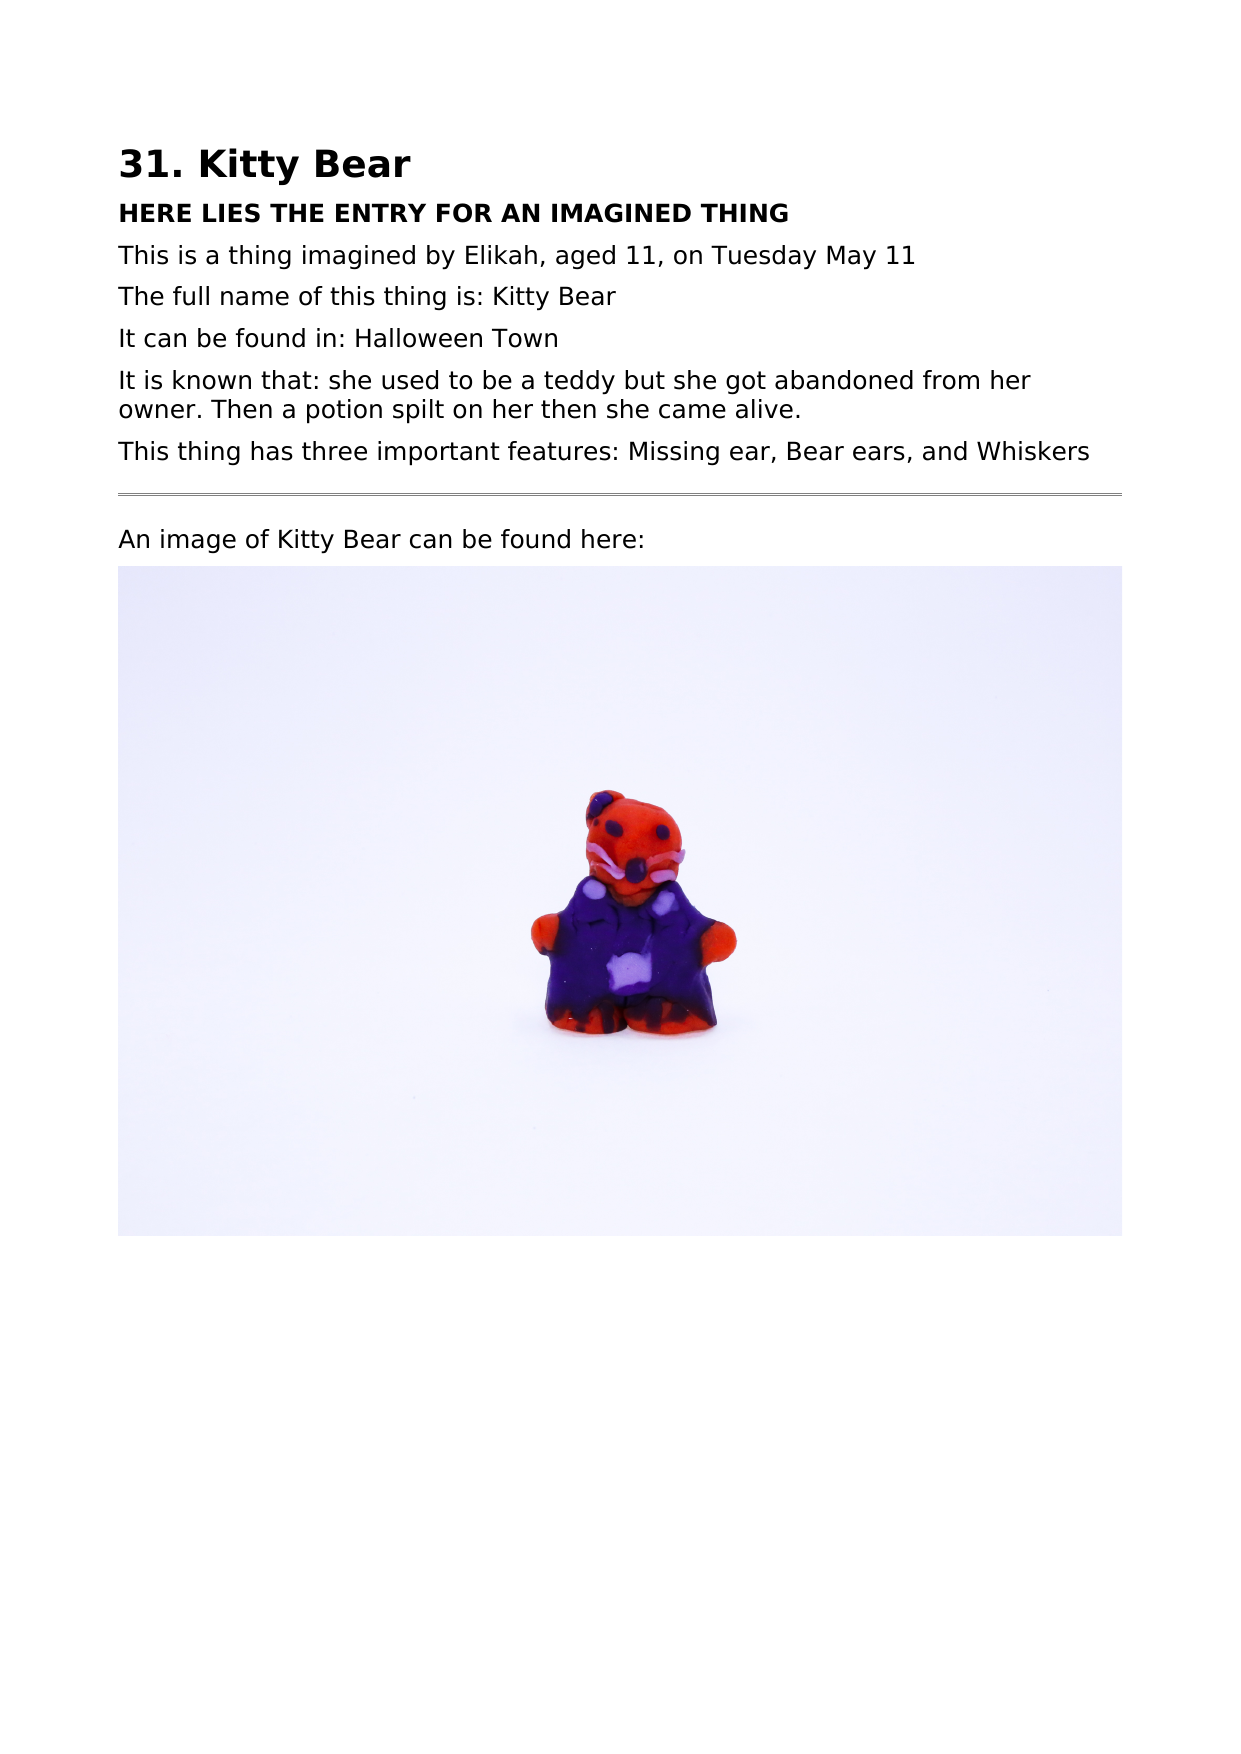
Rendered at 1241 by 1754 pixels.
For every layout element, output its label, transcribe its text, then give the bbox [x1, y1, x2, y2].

text It can be found in: Halloween Town [118, 324, 1122, 353]
text HERE LIES THE ENTRY FOR AN IMAGINED THING [118, 199, 1122, 228]
picture [118, 566, 1123, 1236]
text This thing has three important features: Missing ear, Bear ears, and Whiskers [118, 437, 1122, 466]
text It is known that: she used to be a teddy but she got abandoned from her owner. Then a potion spilt on her then she came alive. [118, 366, 1122, 424]
text The full name of this thing is: Kitty Bear [118, 283, 1122, 312]
text This is a thing imagined by Elikah, aged 11, on Tuesday May 11 [118, 241, 1122, 270]
text An image of Kitty Bear can be found here: [118, 525, 1122, 554]
subtitle 31. Kitty Bear [118, 143, 1122, 187]
